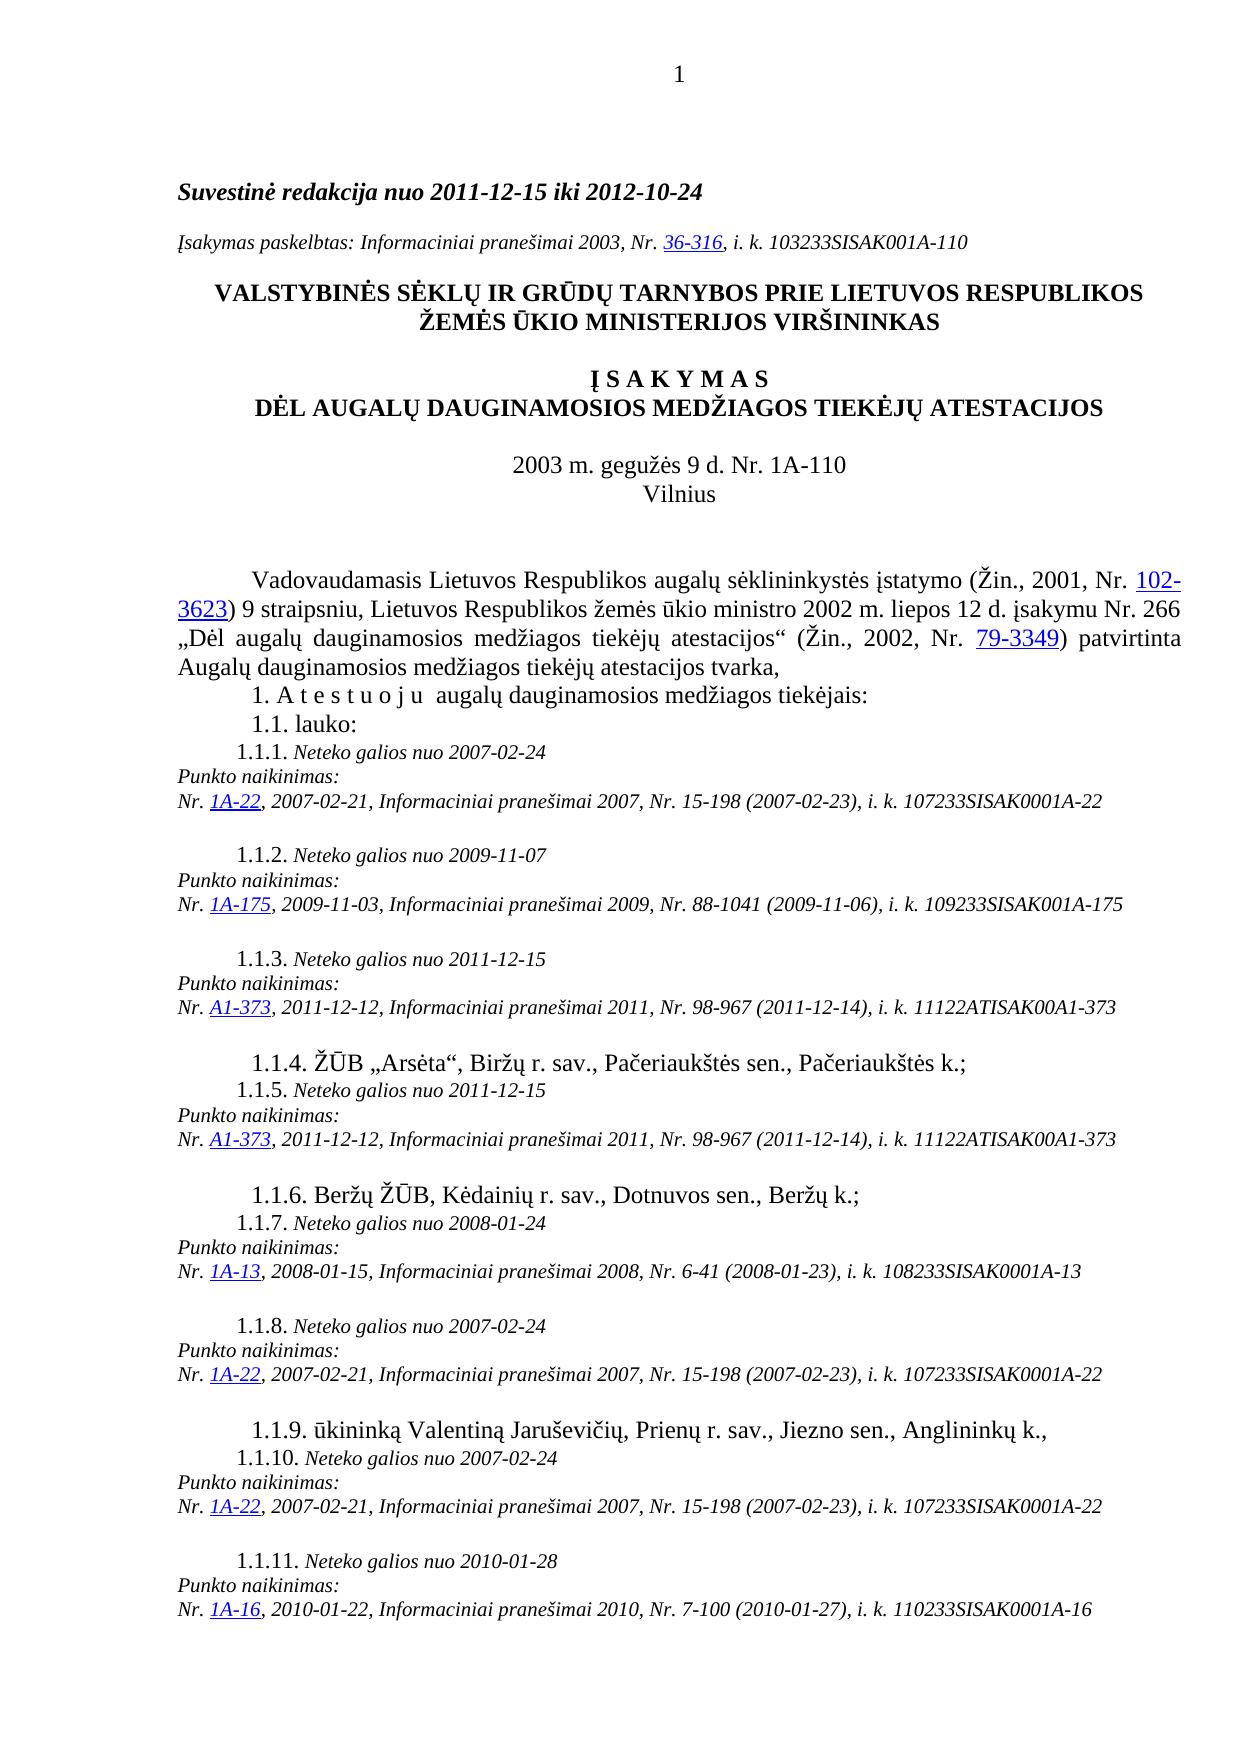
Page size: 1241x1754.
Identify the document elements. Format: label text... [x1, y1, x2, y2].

text 1.1.3. Neteko galios nuo 2011-12-15 [177, 944, 1181, 971]
text 1.1.10. Neteko galios nuo 2007-02-24 [177, 1444, 1181, 1470]
text Nr. 1A-175, 2009-11-03, Informaciniai pranešimai 2009, Nr. 88-1041 (2009-11-06), i. k. 109233SISAK001A-175 [177, 892, 1181, 916]
text Punkto naikinimas: [177, 971, 1181, 995]
text 1.1.4. ŽŪB „Arsėta“, Biržų r. sav., Pačeriaukštės sen., Pačeriaukštės k.; [177, 1048, 1181, 1077]
text Nr. 1A-22, 2007-02-21, Informaciniai pranešimai 2007, Nr. 15-198 (2007-02-23), i. k. 107233SISAK0001A-22 [177, 1494, 1181, 1518]
text Nr. A1-373, 2011-12-12, Informaciniai pranešimai 2011, Nr. 98-967 (2011-12-14), i. k. 11122ATISAK00A1-373 [177, 995, 1181, 1019]
text Punkto naikinimas: [177, 868, 1181, 892]
text 1.1.1. Neteko galios nuo 2007-02-24 [177, 738, 1181, 764]
text 2003 m. gegužės 9 d. Nr. 1A-110 [177, 451, 1181, 479]
text Nr. 1A-22, 2007-02-21, Informaciniai pranešimai 2007, Nr. 15-198 (2007-02-23), i. k. 107233SISAK0001A-22 [177, 1362, 1181, 1386]
text Nr. 1A-13, 2008-01-15, Informaciniai pranešimai 2008, Nr. 6-41 (2008-01-23), i. k. 108233SISAK0001A-13 [177, 1259, 1181, 1283]
text Nr. 1A-16, 2010-01-22, Informaciniai pranešimai 2010, Nr. 7-100 (2010-01-27), i. k. 110233SISAK0001A-16 [177, 1597, 1181, 1621]
text Įsakymas paskelbtas: Informaciniai pranešimai 2003, Nr. 36-316, i. k. 103233SISAK001A-110 [177, 230, 1181, 254]
text 1.1.2. Neteko galios nuo 2009-11-07 [177, 841, 1181, 868]
text Į S A K Y M A S [177, 364, 1181, 393]
text Punkto naikinimas: [177, 1103, 1181, 1127]
text 1.1.7. Neteko galios nuo 2008-01-24 [177, 1208, 1181, 1235]
text 1.1. lauko: [177, 709, 1181, 738]
text VALSTYBINĖS SĖKLŲ IR GRŪDŲ TARNYBOS PRIE LIETUVOS RESPUBLIKOS ŽEMĖS ŪKIO MINISTERIJOS VIRŠININKAS [177, 278, 1181, 336]
text Nr. A1-373, 2011-12-12, Informaciniai pranešimai 2011, Nr. 98-967 (2011-12-14), i. k. 11122ATISAK00A1-373 [177, 1127, 1181, 1151]
text Vilnius [177, 479, 1181, 508]
text 1.1.9. ūkininką Valentiną Jaruševičių, Prienų r. sav., Jiezno sen., Anglininkų k., [177, 1415, 1181, 1444]
text 1.1.11. Neteko galios nuo 2010-01-28 [177, 1547, 1181, 1573]
text 1.1.6. Beržų ŽŪB, Kėdainių r. sav., Dotnuvos sen., Beržų k.; [177, 1180, 1181, 1208]
text 1. Atestuoju augalų dauginamosios medžiagos tiekėjais: [177, 681, 1181, 709]
text Vadovaudamasis Lietuvos Respublikos augalų sėklininkystės įstatymo (Žin., 2001, Nr. 102-3623) 9 straipsniu, Lietuvos Respublikos žemės ūkio ministro 2002 m. liepos 12 d. įsakymu Nr. 266 „Dėl augalų dauginamosios medžiagos tiekėjų atestacijos“ (Žin., 2002, Nr. 79-3349) patvirtinta Augalų dauginamosios medžiagos tiekėjų atestacijos tvarka, [177, 566, 1181, 681]
text DĖL AUGALŲ DAUGINAMOSIOS MEDŽIAGOS TIEKĖJŲ ATESTACIJOS [177, 393, 1181, 422]
text Punkto naikinimas: [177, 764, 1181, 788]
text Suvestinė redakcija nuo 2011-12-15 iki 2012-10-24 [177, 177, 1181, 206]
text 1.1.8. Neteko galios nuo 2007-02-24 [177, 1312, 1181, 1338]
text Punkto naikinimas: [177, 1338, 1181, 1362]
text Punkto naikinimas: [177, 1573, 1181, 1597]
text 1.1.5. Neteko galios nuo 2011-12-15 [177, 1077, 1181, 1103]
text Punkto naikinimas: [177, 1235, 1181, 1259]
text Punkto naikinimas: [177, 1470, 1181, 1494]
text Nr. 1A-22, 2007-02-21, Informaciniai pranešimai 2007, Nr. 15-198 (2007-02-23), i. k. 107233SISAK0001A-22 [177, 788, 1181, 813]
